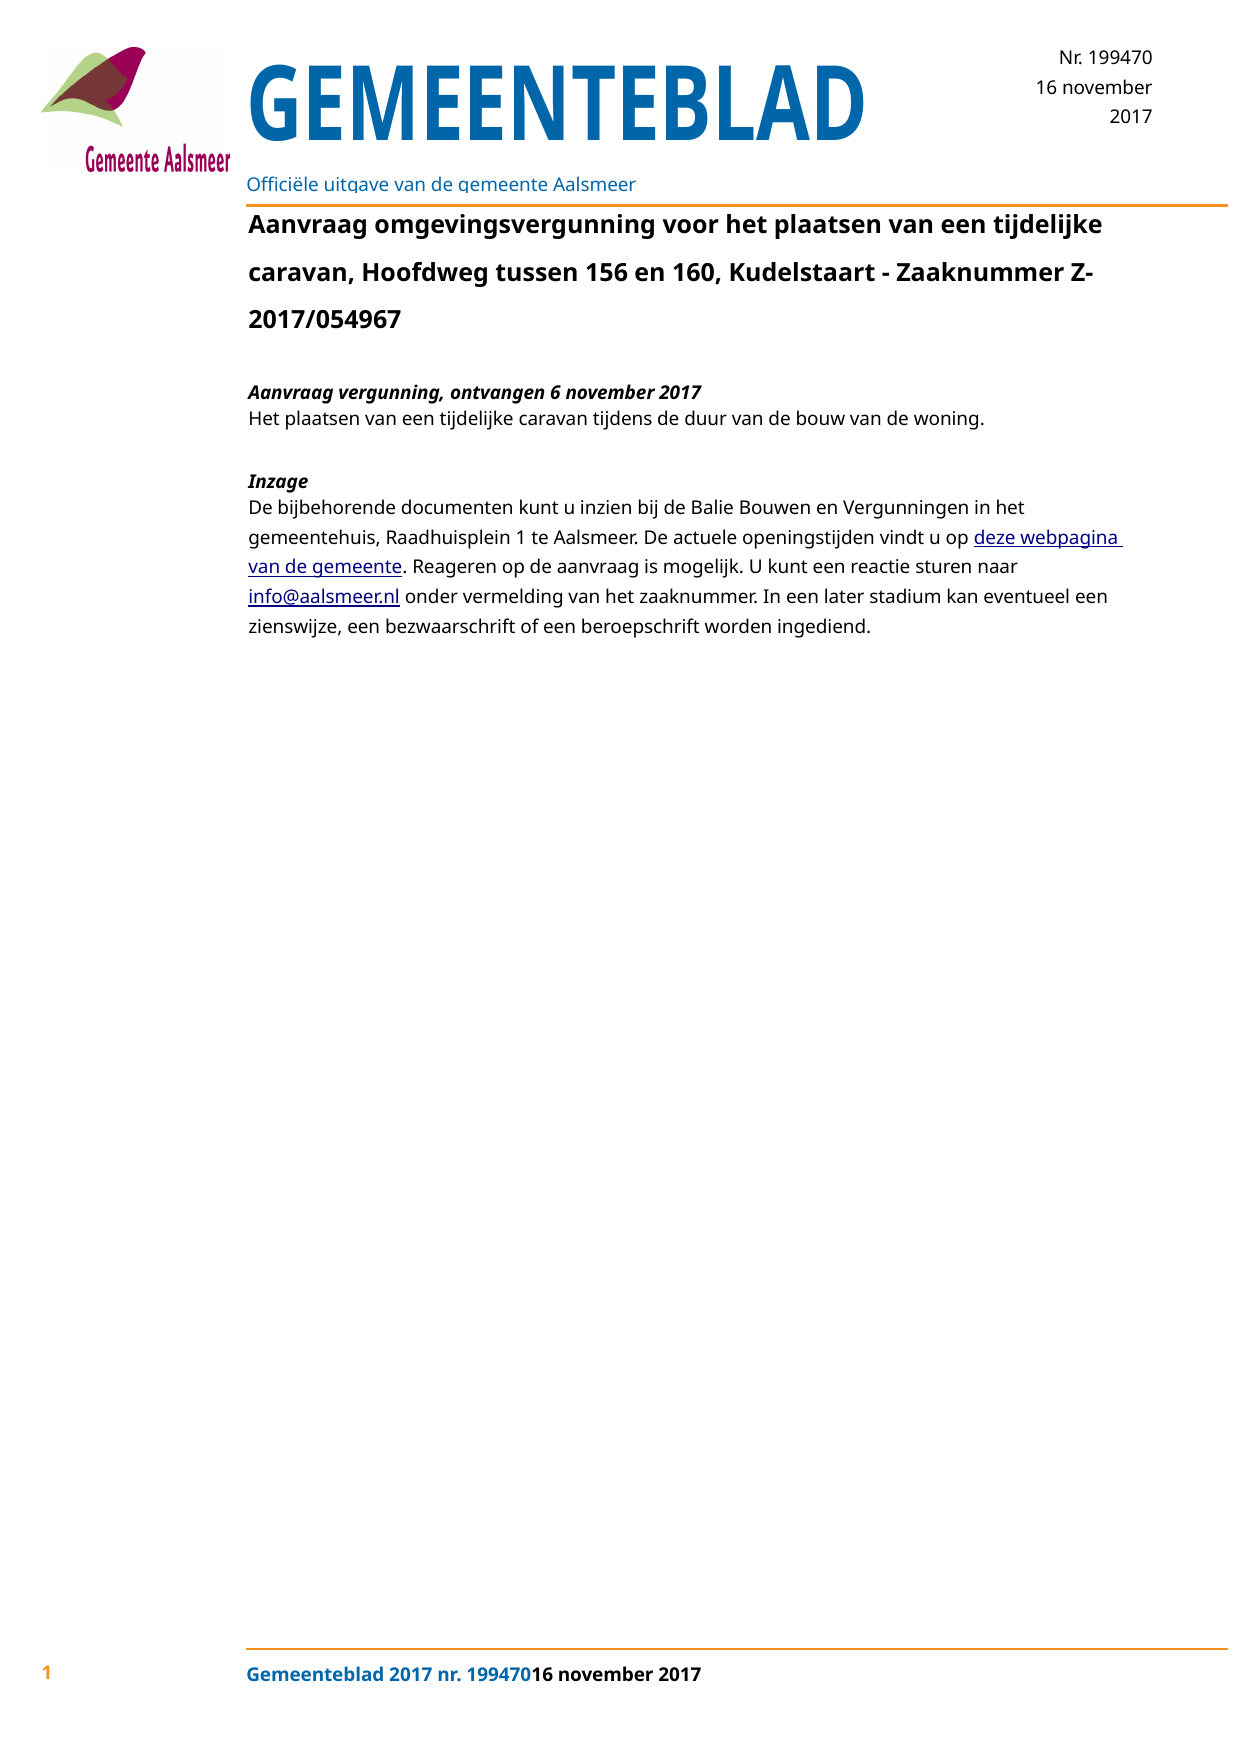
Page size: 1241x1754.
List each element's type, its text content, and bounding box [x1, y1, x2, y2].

picture [41, 47, 231, 172]
text ​ [248, 663, 1152, 689]
text Het plaatsen van een tijdelijke caravan tijdens de duur van de bouw van de woning. [248, 405, 1152, 431]
text Aanvraag omgevingsvergunning voor het plaatsen van een tijdelijke caravan, Hoofdweg tussen 156 en 160, Kudelstaart - Zaaknummer Z-2017/054967 [248, 207, 1152, 336]
text De bijbehorende documenten kunt u inzien bij de Balie Bouwen en Vergunningen in het gemeentehuis, Raadhuisplein 1 te Aalsmeer. De actuele openingstijden vindt u op deze webpagina van de gemeente. Reageren op de aanvraag is mogelijk. U kunt een reactie sturen naar info@aalsmeer.nl onder vermelding van het zaaknummer. In een later stadium kan eventueel een zienswijze, een bezwaarschrift of een beroepschrift worden ingediend. [248, 494, 1152, 638]
text Aanvraag vergunning, ontvangen 6 november 2017 [248, 379, 1152, 405]
text Inzage [248, 469, 1152, 494]
